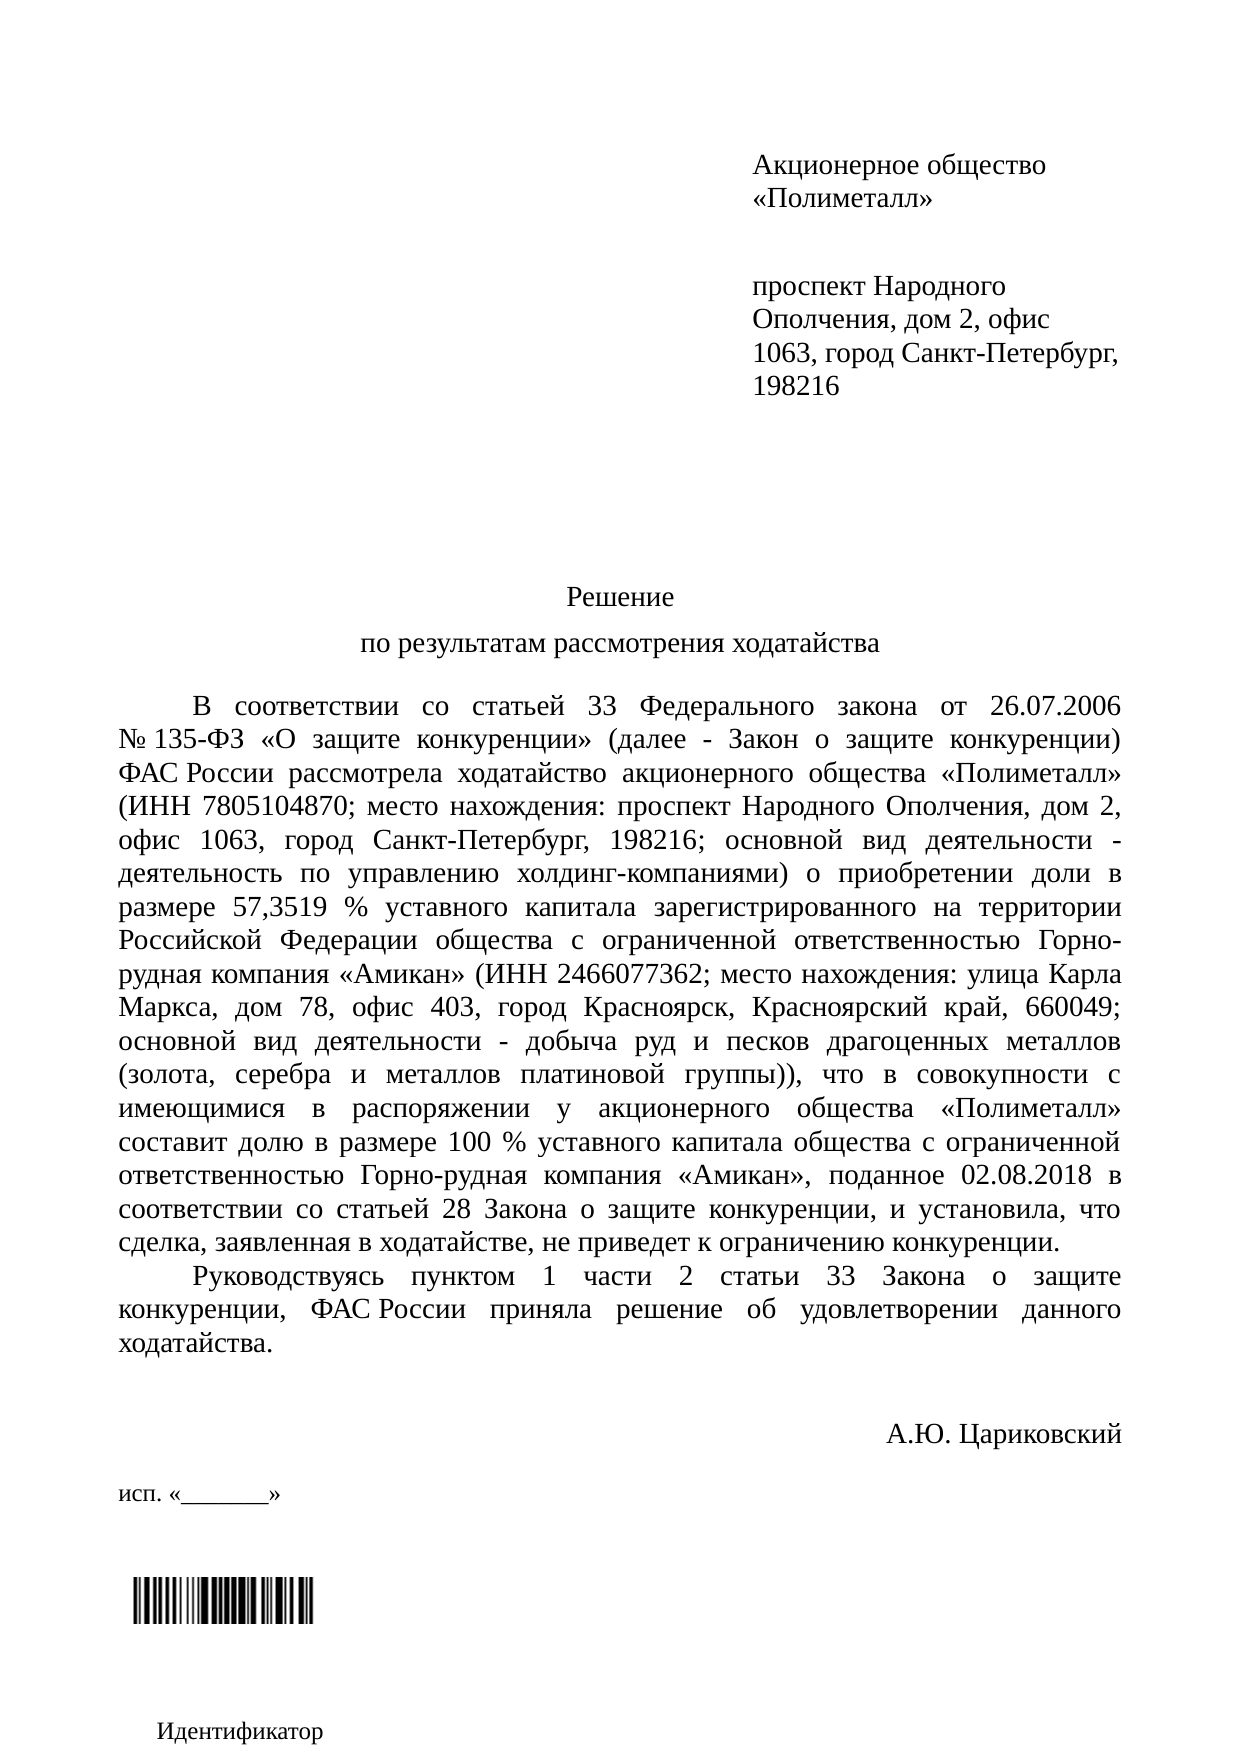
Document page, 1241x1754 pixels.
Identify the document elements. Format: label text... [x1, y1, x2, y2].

text по результатам рассмотрения ходатайства [118, 625, 1122, 659]
picture [118, 1577, 331, 1624]
text В соответствии со статьей 33 Федерального закона от 26.07.2006 № 135‑ФЗ «О защите конкуренции» (далее - Закон о защите конкуренции) ФАС России рассмотрела ходатайство акционерного общества «Полиметалл» (ИНН 7805104870; место нахождения: проспект Народного Ополчения, дом 2, офис 1063, город Санкт-Петербург, 198216; основной вид деятельности - деятельность по управлению холдинг-компаниями) о приобретении доли в размере 57,3519 % уставного капитала зарегистрированного на территории Российской Федерации общества с ограниченной ответственностью Горно-рудная компания «Амикан» (ИНН 2466077362; место нахождения: улица Карла Маркса, дом 78, офис 403, город Красноярск, Красноярский край, 660049; основной вид деятельности - добыча руд и песков драгоценных металлов (золота, серебра и металлов платиновой группы)), что в совокупности с имеющимися в распоряжении у акционерного общества «Полиметалл» составит долю в размере 100 % уставного капитала общества с ограниченной ответственностью Горно-рудная компания «Амикан», поданное 02.08.2018 в соответствии со статьей 28 Закона о защите конкуренции, и установила, что сделка, заявленная в ходатайстве, не приведет к ограничению конкуренции. [118, 688, 1122, 1258]
text Руководствуясь пунктом 1 части 2 статьи 33 Закона о защите конкуренции, ФАС России приняла решение об удовлетворении данного ходатайства. [118, 1258, 1122, 1358]
text Решение [118, 579, 1122, 613]
text А.Ю. Цариковский [118, 1416, 1122, 1449]
text исп. «_______» [118, 1478, 1122, 1507]
text Акционерное общество «Полиметалл» [752, 147, 1122, 214]
text проспект Народного Ополчения, дом 2, офис 1063, город Санкт-Петербург, 198216 [752, 268, 1122, 402]
